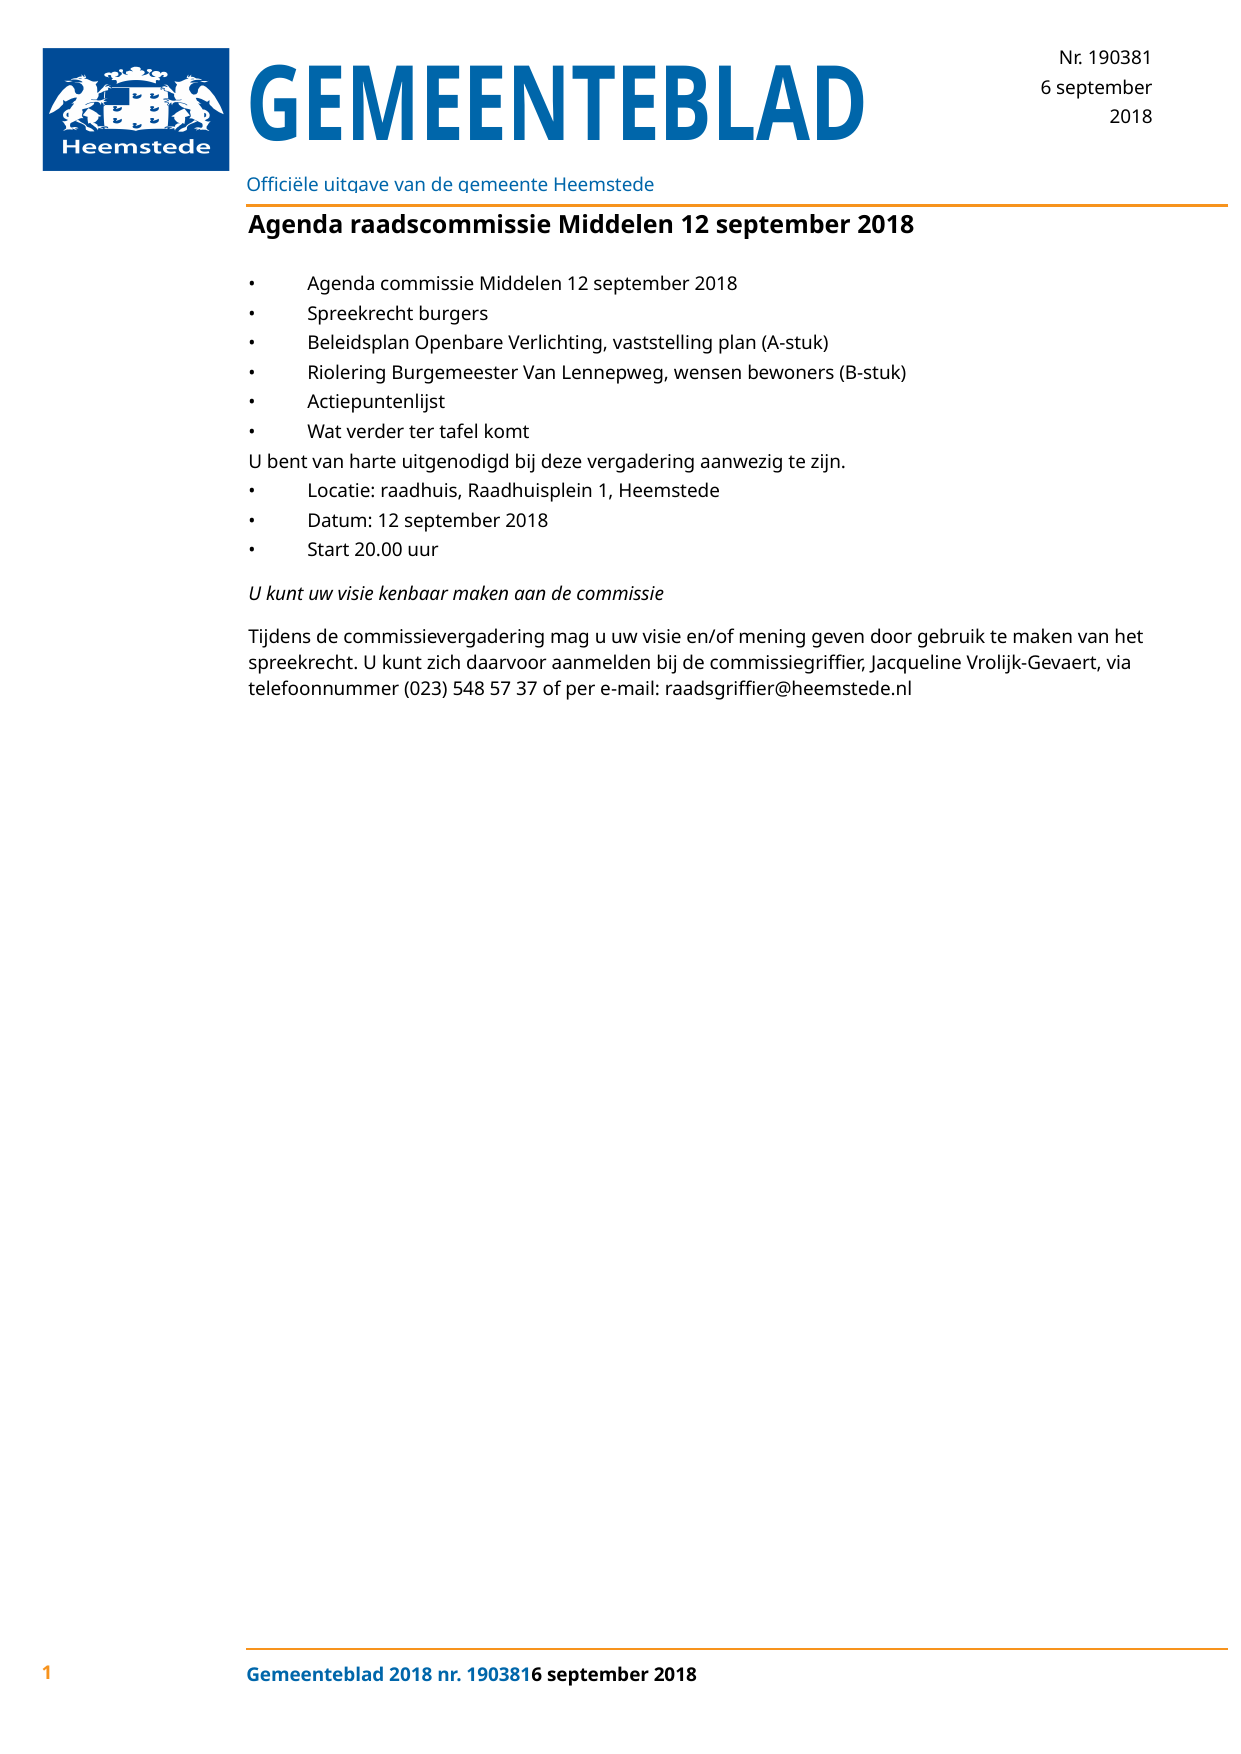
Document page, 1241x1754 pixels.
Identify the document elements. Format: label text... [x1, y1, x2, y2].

list Agenda commissie Middelen 12 september 2018 [248, 270, 1152, 296]
list Start 20.00 uur [248, 537, 1152, 562]
list Spreekrecht burgers [248, 300, 1152, 326]
text U kunt uw visie kenbaar maken aan de commissie [248, 580, 1152, 605]
list Datum: 12 september 2018 [248, 507, 1152, 533]
text U bent van harte uitgenodigd bij deze vergadering aanwezig te zijn. [248, 448, 1152, 473]
list Locatie: raadhuis, Raadhuisplein 1, Heemstede [248, 477, 1152, 503]
list Riolering Burgemeester Van Lennepweg, wensen bewoners (B-stuk) [248, 359, 1152, 385]
list Actiepuntenlijst [248, 389, 1152, 414]
list Wat verder ter tafel komt [248, 418, 1152, 444]
list Beleidsplan Openbare Verlichting, vaststelling plan (A-stuk) [248, 329, 1152, 355]
text Tijdens de commissievergadering mag u uw visie en/of mening geven door gebruik te maken van het spreekrecht. U kunt zich daarvoor aanmelden bij de commissiegriffier, Jacqueline Vrolijk-Gevaert, via telefoonnummer (023) 548 57 37 of per e-mail: raadsgriffier@heemstede.nl [248, 624, 1152, 701]
text Agenda raadscommissie Middelen 12 september 2018 [248, 207, 1152, 241]
picture [41, 47, 231, 172]
